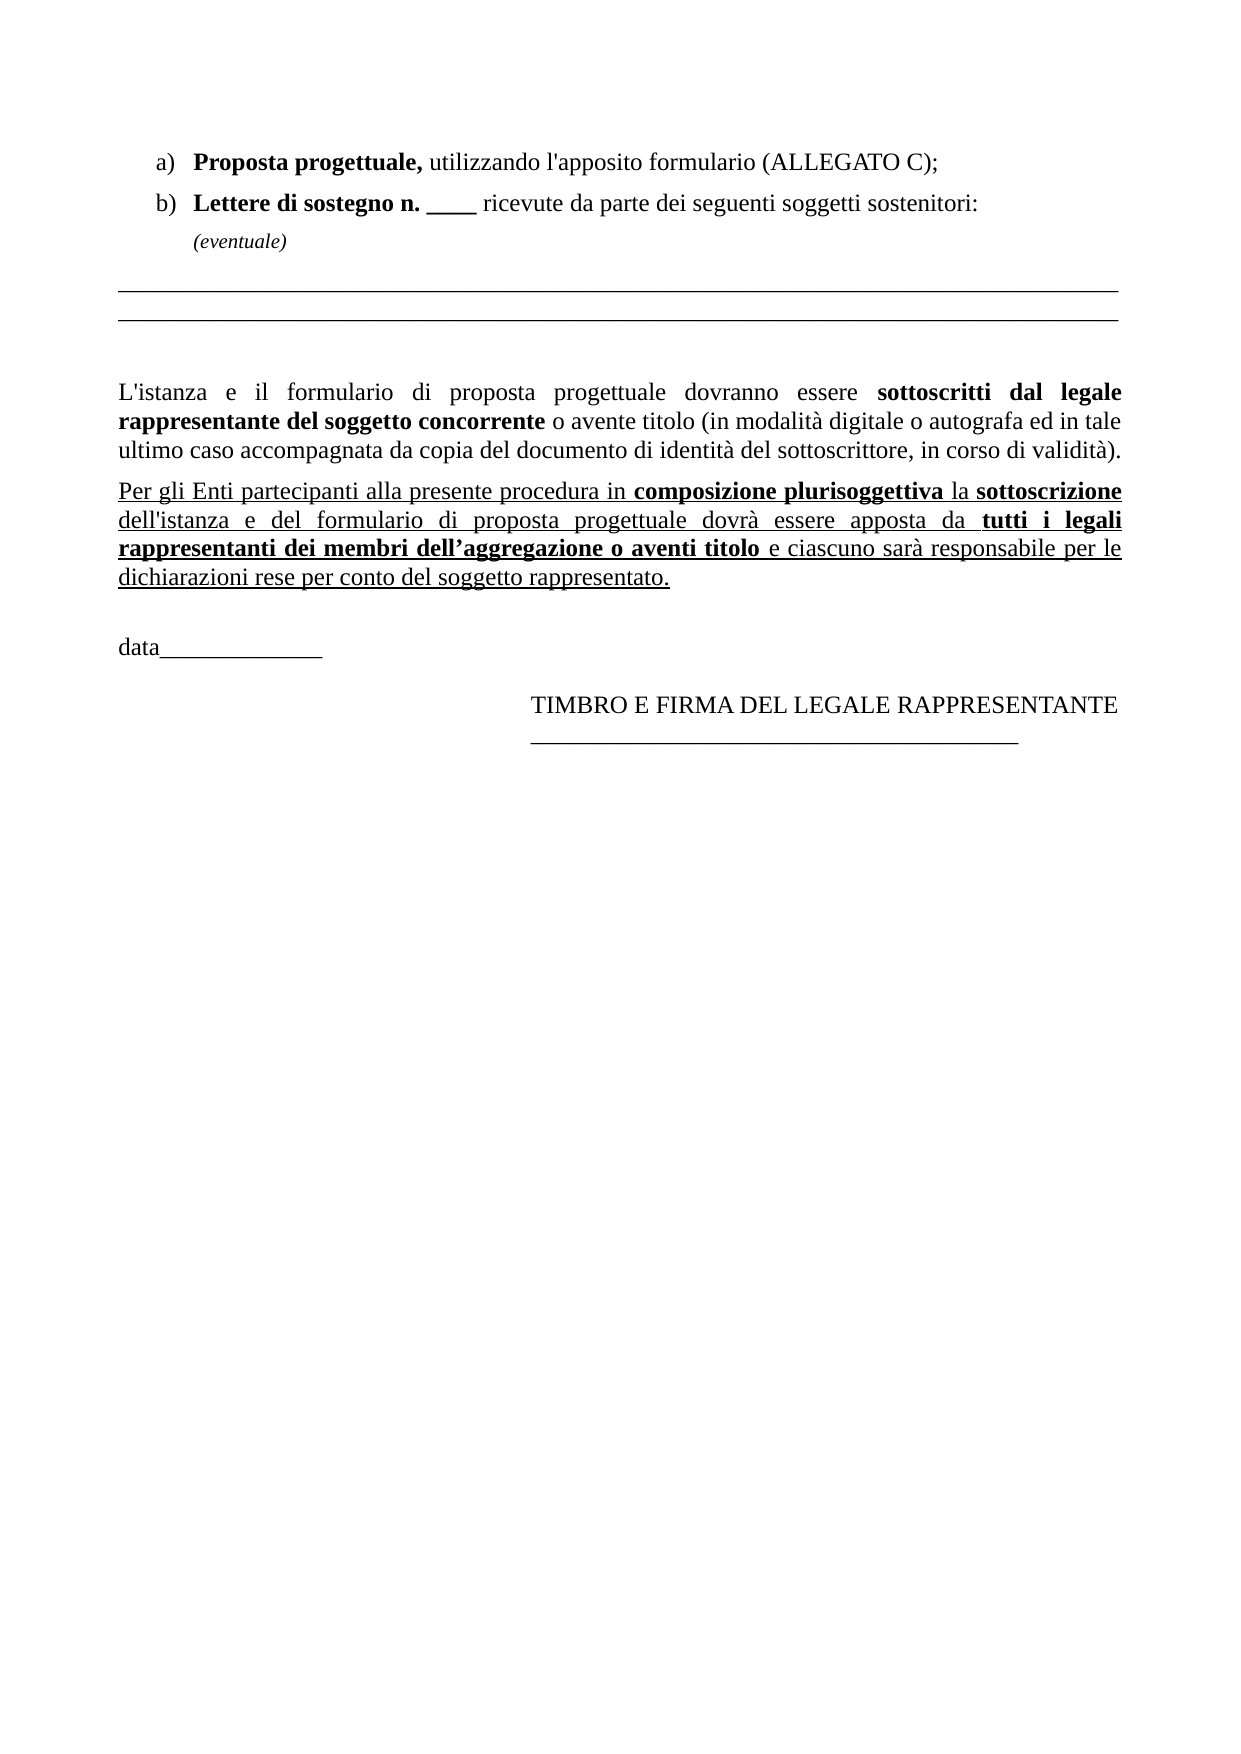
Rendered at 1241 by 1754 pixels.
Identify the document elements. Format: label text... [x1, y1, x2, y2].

list Lettere di sostegno n. ____ ricevute da parte dei seguenti soggetti sostenitori: [156, 188, 1122, 217]
text TIMBRO E FIRMA DEL LEGALE RAPPRESENTANTE [118, 690, 1122, 718]
text Per gli Enti partecipanti alla presente procedura in composizione plurisoggettiva la sottoscrizione [118, 476, 1122, 501]
text rappresentanti dei membri dell’aggregazione o aventi titolo e ciascuno sarà responsabile per le [118, 531, 1122, 558]
text ________________________________________________________________________________________________________________________________________________________________ [118, 266, 1122, 323]
text _______________________________________ [118, 718, 1122, 747]
text dichiarazioni rese per conto del soggetto rappresentato. [118, 560, 1122, 591]
list Proposta progettuale, utilizzando l'apposito formulario (ALLEGATO C); [156, 147, 1122, 176]
text data_____________ [118, 632, 1122, 661]
text L'istanza e il formulario di proposta progettuale dovranno essere sottoscritti dal legale rappresentante del soggetto concorrente o avente titolo (in modalità digitale o autografa ed in tale ultimo caso accompagnata da copia del documento di identità del sottoscrittore, in corso di validità). [118, 377, 1122, 463]
text dell'istanza e del formulario di proposta progettuale dovrà essere apposta da tutti i legali [118, 502, 1122, 530]
text (eventuale) [193, 229, 1122, 253]
